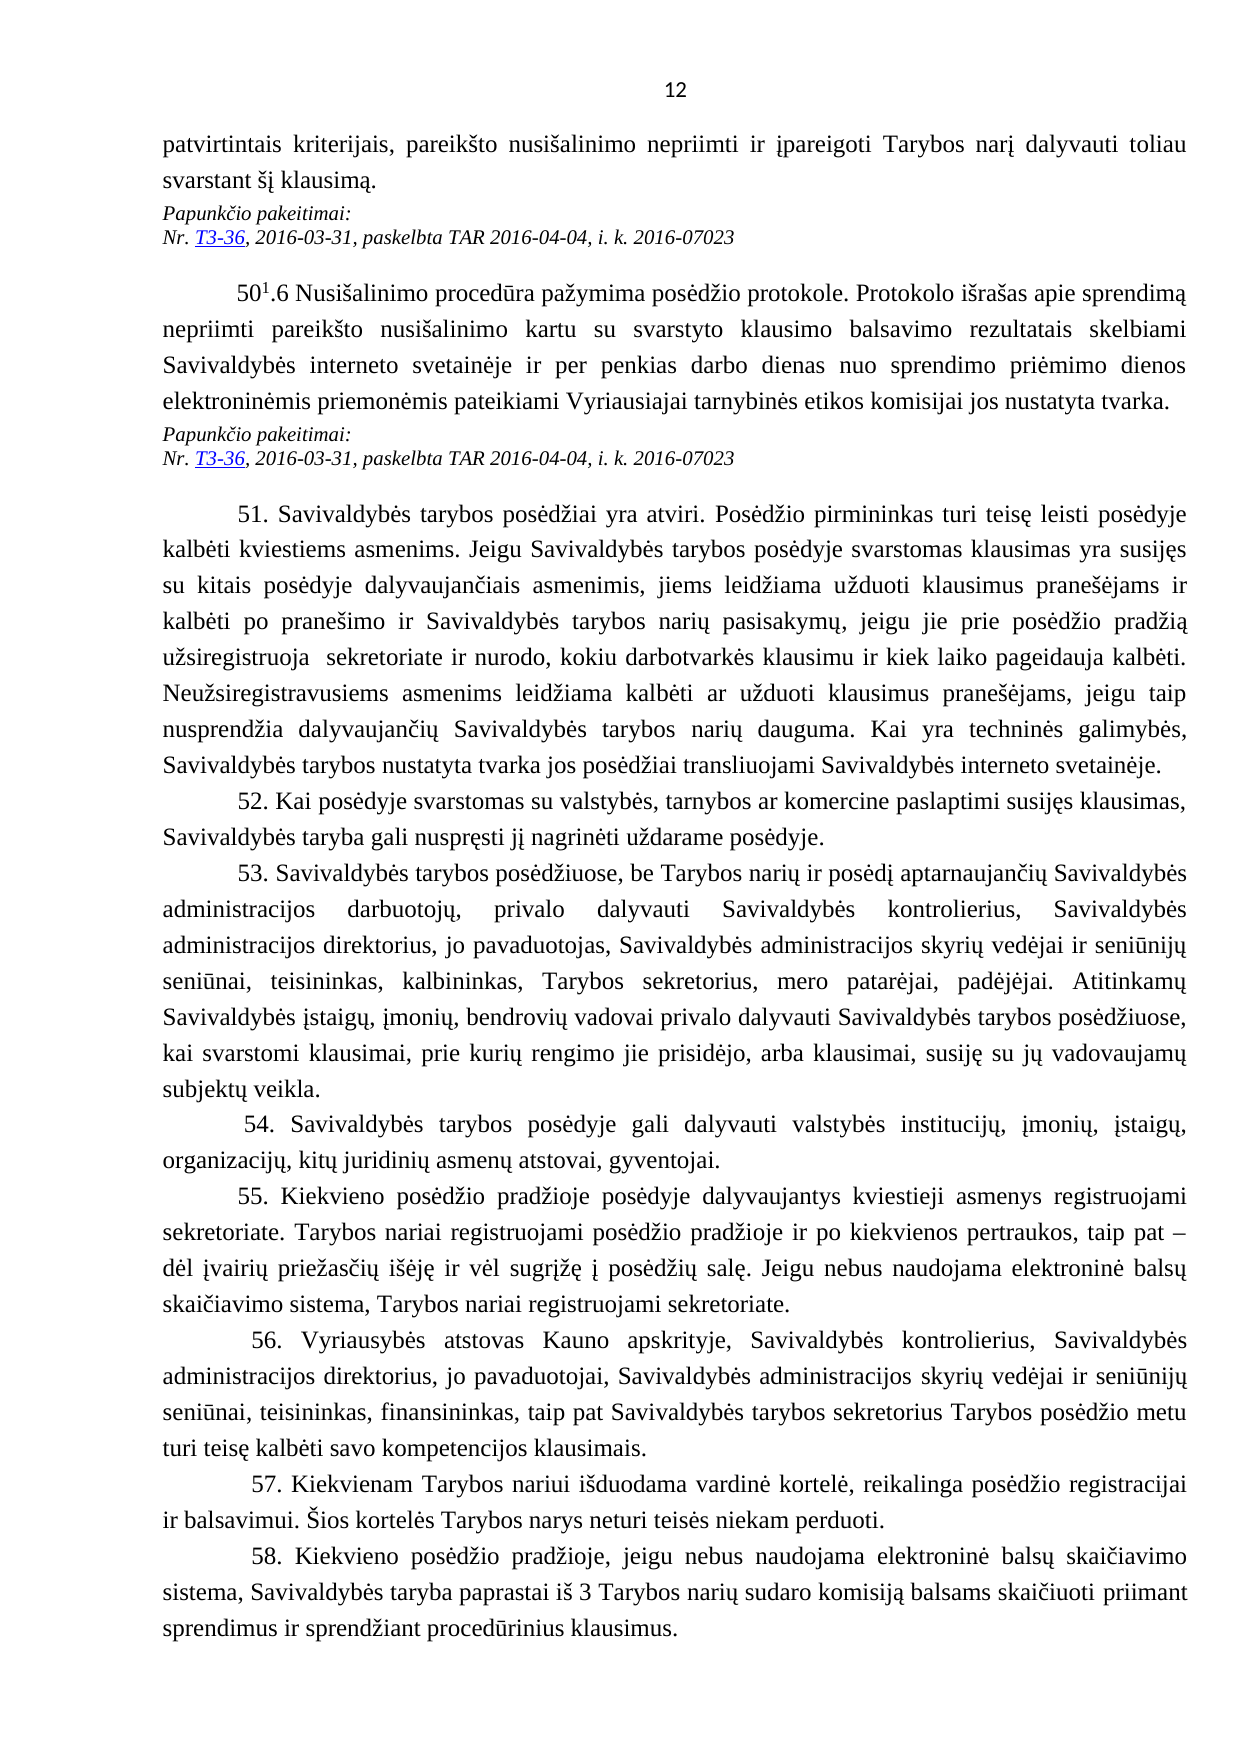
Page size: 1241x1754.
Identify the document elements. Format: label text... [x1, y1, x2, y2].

text Papunkčio pakeitimai: [162, 201, 1187, 225]
text 501.6 Nusišalinimo procedūra pažymima posėdžio protokole. Protokolo išrašas apie sprendimą nepriimti pareikšto nusišalinimo kartu su svarstyto klausimo balsavimo rezultatais skelbiami Savivaldybės interneto svetainėje ir per penkias darbo dienas nuo sprendimo priėmimo dienos elektroninėmis priemonėmis pateikiami Vyriausiajai tarnybinės etikos komisijai jos nustatyta tvarka. [162, 278, 1187, 414]
text 51. Savivaldybės tarybos posėdžiai yra atviri. Posėdžio pirmininkas turi teisę leisti posėdyje kalbėti kviestiems asmenims. Jeigu Savivaldybės tarybos posėdyje svarstomas klausimas yra susijęs su kitais posėdyje dalyvaujančiais asmenimis, jiems leidžiama užduoti klausimus pranešėjams ir kalbėti po pranešimo ir Savivaldybės tarybos narių pasisakymų, jeigu jie prie posėdžio pradžią užsiregistruoja sekretoriate ir nurodo, kokiu darbotvarkės klausimu ir kiek laiko pageidauja kalbėti. Neužsiregistravusiems asmenims leidžiama kalbėti ar užduoti klausimus pranešėjams, jeigu taip nusprendžia dalyvaujančių Savivaldybės tarybos narių dauguma. Kai yra techninės galimybės, Savivaldybės tarybos nustatyta tvarka jos posėdžiai transliuojami Savivaldybės interneto svetainėje. [162, 499, 1187, 779]
text 52. Kai posėdyje svarstomas su valstybės, tarnybos ar komercine paslaptimi susijęs klausimas, Savivaldybės taryba gali nuspręsti jį nagrinėti uždarame posėdyje. [162, 786, 1187, 851]
text Nr. T3-36, 2016-03-31, paskelbta TAR 2016-04-04, i. k. 2016-07023 [162, 225, 1187, 249]
text 56. Vyriausybės atstovas Kauno apskrityje, Savivaldybės kontrolierius, Savivaldybės administracijos direktorius, jo pavaduotojai, Savivaldybės administracijos skyrių vedėjai ir seniūnijų seniūnai, teisininkas, finansininkas, taip pat Savivaldybės tarybos sekretorius Tarybos posėdžio metu turi teisę kalbėti savo kompetencijos klausimais. [162, 1325, 1187, 1462]
text Nr. T3-36, 2016-03-31, paskelbta TAR 2016-04-04, i. k. 2016-07023 [162, 446, 1187, 470]
text 55. Kiekvieno posėdžio pradžioje posėdyje dalyvaujantys kviestieji asmenys registruojami sekretoriate. Tarybos nariai registruojami posėdžio pradžioje ir po kiekvienos pertraukos, taip pat – dėl įvairių priežasčių išėję ir vėl sugrįžę į posėdžių salę. Jeigu nebus naudojama elektroninė balsų skaičiavimo sistema, Tarybos nariai registruojami sekretoriate. [162, 1181, 1187, 1318]
text 58. Kiekvieno posėdžio pradžioje, jeigu nebus naudojama elektroninė balsų skaičiavimo sistema, Savivaldybės taryba paprastai iš 3 Tarybos narių sudaro komisiją balsams skaičiuoti priimant sprendimus ir sprendžiant procedūrinius klausimus. [162, 1541, 1187, 1641]
text patvirtintais kriterijais, pareikšto nusišalinimo nepriimti ir įpareigoti Tarybos narį dalyvauti toliau svarstant šį klausimą. [162, 129, 1187, 194]
text 53. Savivaldybės tarybos posėdžiuose, be Tarybos narių ir posėdį aptarnaujančių Savivaldybės administracijos darbuotojų, privalo dalyvauti Savivaldybės kontrolierius, Savivaldybės administracijos direktorius, jo pavaduotojas, Savivaldybės administracijos skyrių vedėjai ir seniūnijų seniūnai, teisininkas, kalbininkas, Tarybos sekretorius, mero patarėjai, padėjėjai. Atitinkamų Savivaldybės įstaigų, įmonių, bendrovių vadovai privalo dalyvauti Savivaldybės tarybos posėdžiuose, kai svarstomi klausimai, prie kurių rengimo jie prisidėjo, arba klausimai, susiję su jų vadovaujamų subjektų veikla. [162, 858, 1187, 1102]
text Papunkčio pakeitimai: [162, 422, 1187, 446]
text 54. Savivaldybės tarybos posėdyje gali dalyvauti valstybės institucijų, įmonių, įstaigų, organizacijų, kitų juridinių asmenų atstovai, gyventojai. [162, 1109, 1187, 1174]
text 57. Kiekvienam Tarybos nariui išduodama vardinė kortelė, reikalinga posėdžio registracijai ir balsavimui. Šios kortelės Tarybos narys neturi teisės niekam perduoti. [162, 1469, 1187, 1534]
